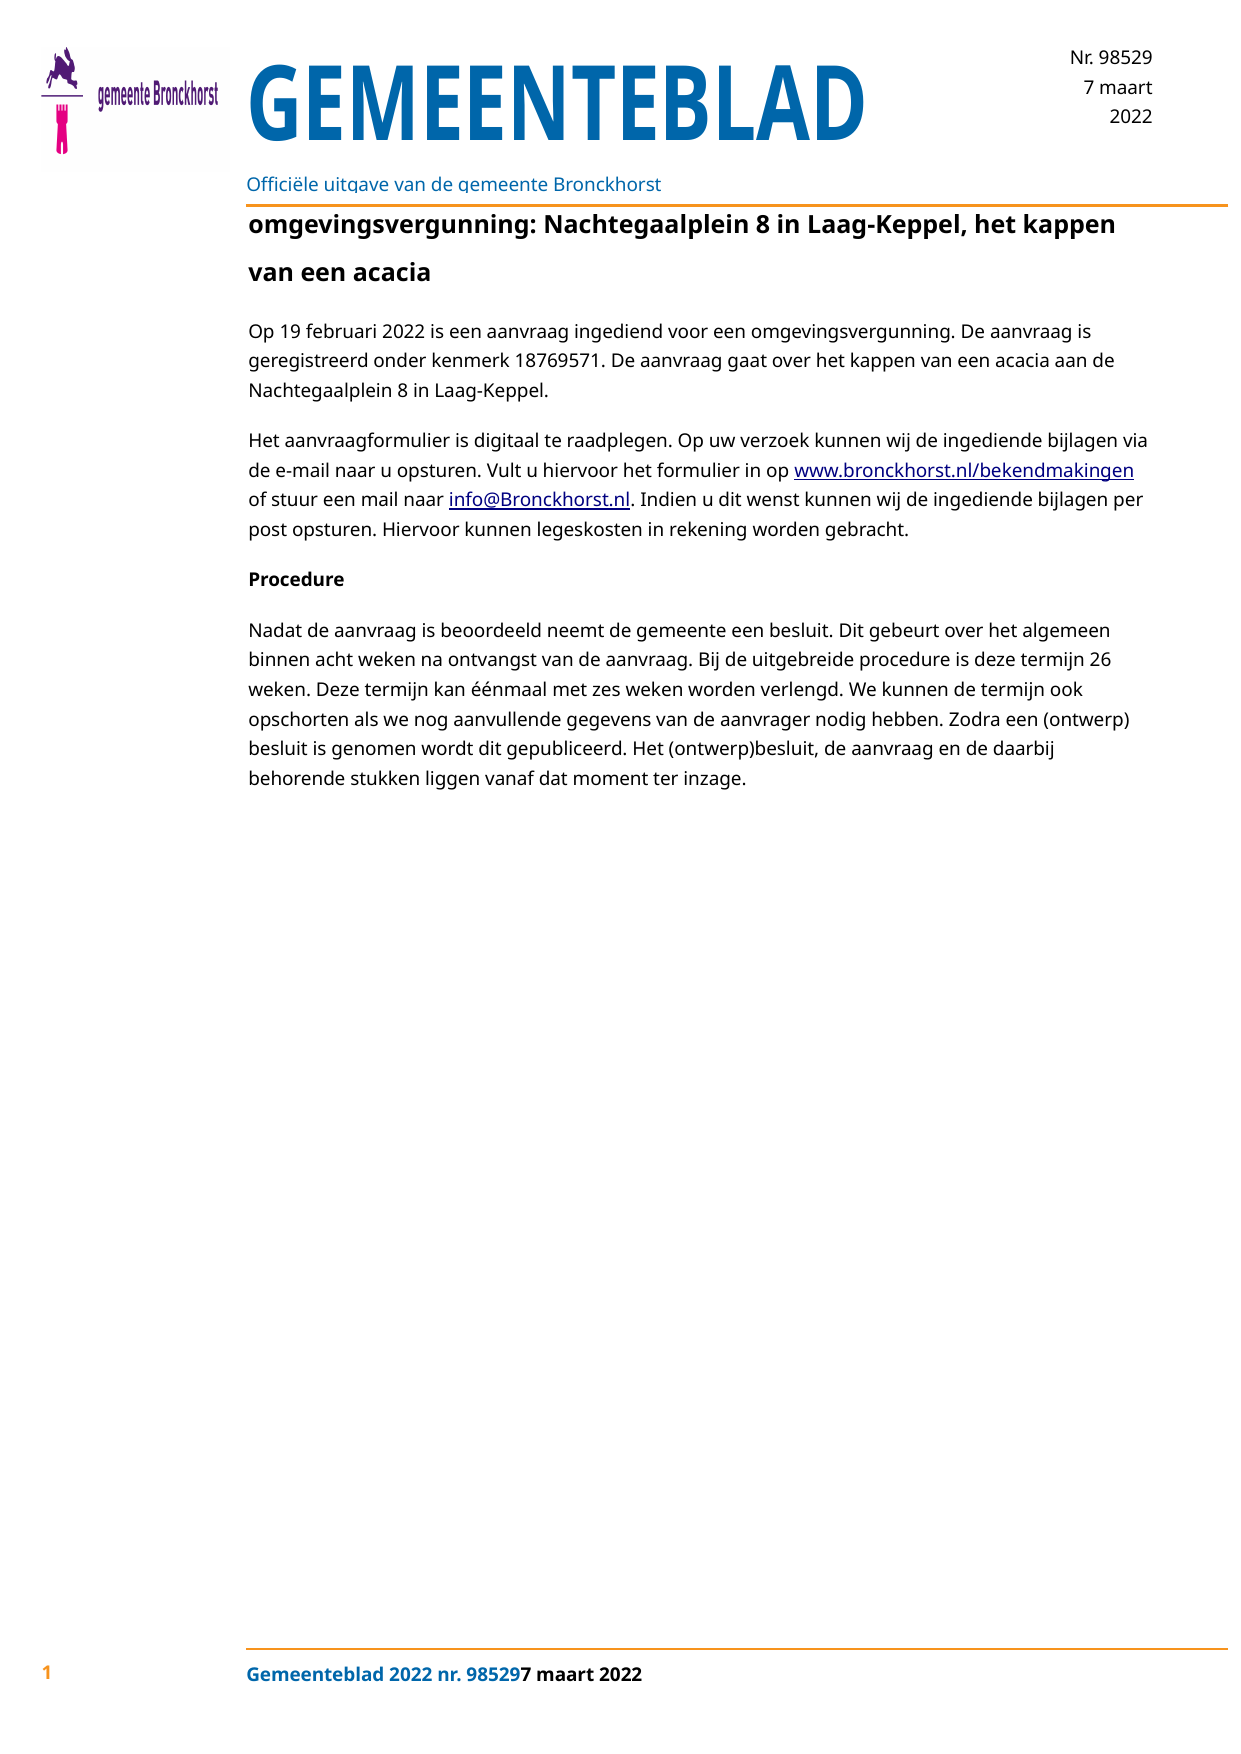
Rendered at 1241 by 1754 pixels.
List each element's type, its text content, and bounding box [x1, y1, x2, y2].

text Procedure [248, 567, 1152, 592]
text Het aanvraagformulier is digitaal te raadplegen. Op uw verzoek kunnen wij de ingediende bijlagen via de e-mail naar u opsturen. Vult u hiervoor het formulier in op www.bronckhorst.nl/bekendmakingen of stuur een mail naar info@Bronckhorst.nl. Indien u dit wenst kunnen wij de ingediende bijlagen per post opsturen. Hiervoor kunnen legeskosten in rekening worden gebracht. [248, 427, 1152, 542]
picture [41, 47, 231, 172]
text omgevingsvergunning: Nachtegaalplein 8 in Laag-Keppel, het kappen van een acacia [248, 207, 1152, 288]
text Op 19 februari 2022 is een aanvraag ingediend voor een omgevingsvergunning. De aanvraag is geregistreerd onder kenmerk 18769571. De aanvraag gaat over het kappen van een acacia aan de Nachtegaalplein 8 in Laag-Keppel. [248, 318, 1152, 403]
text Nadat de aanvraag is beoordeeld neemt de gemeente een besluit. Dit gebeurt over het algemeen binnen acht weken na ontvangst van de aanvraag. Bij de uitgebreide procedure is deze termijn 26 weken. Deze termijn kan éénmaal met zes weken worden verlengd. We kunnen de termijn ook opschorten als we nog aanvullende gegevens van de aanvrager nodig hebben. Zodra een (ontwerp) besluit is genomen wordt dit gepubliceerd. Het (ontwerp)besluit, de aanvraag en de daarbij behorende stukken liggen vanaf dat moment ter inzage. [248, 617, 1152, 791]
